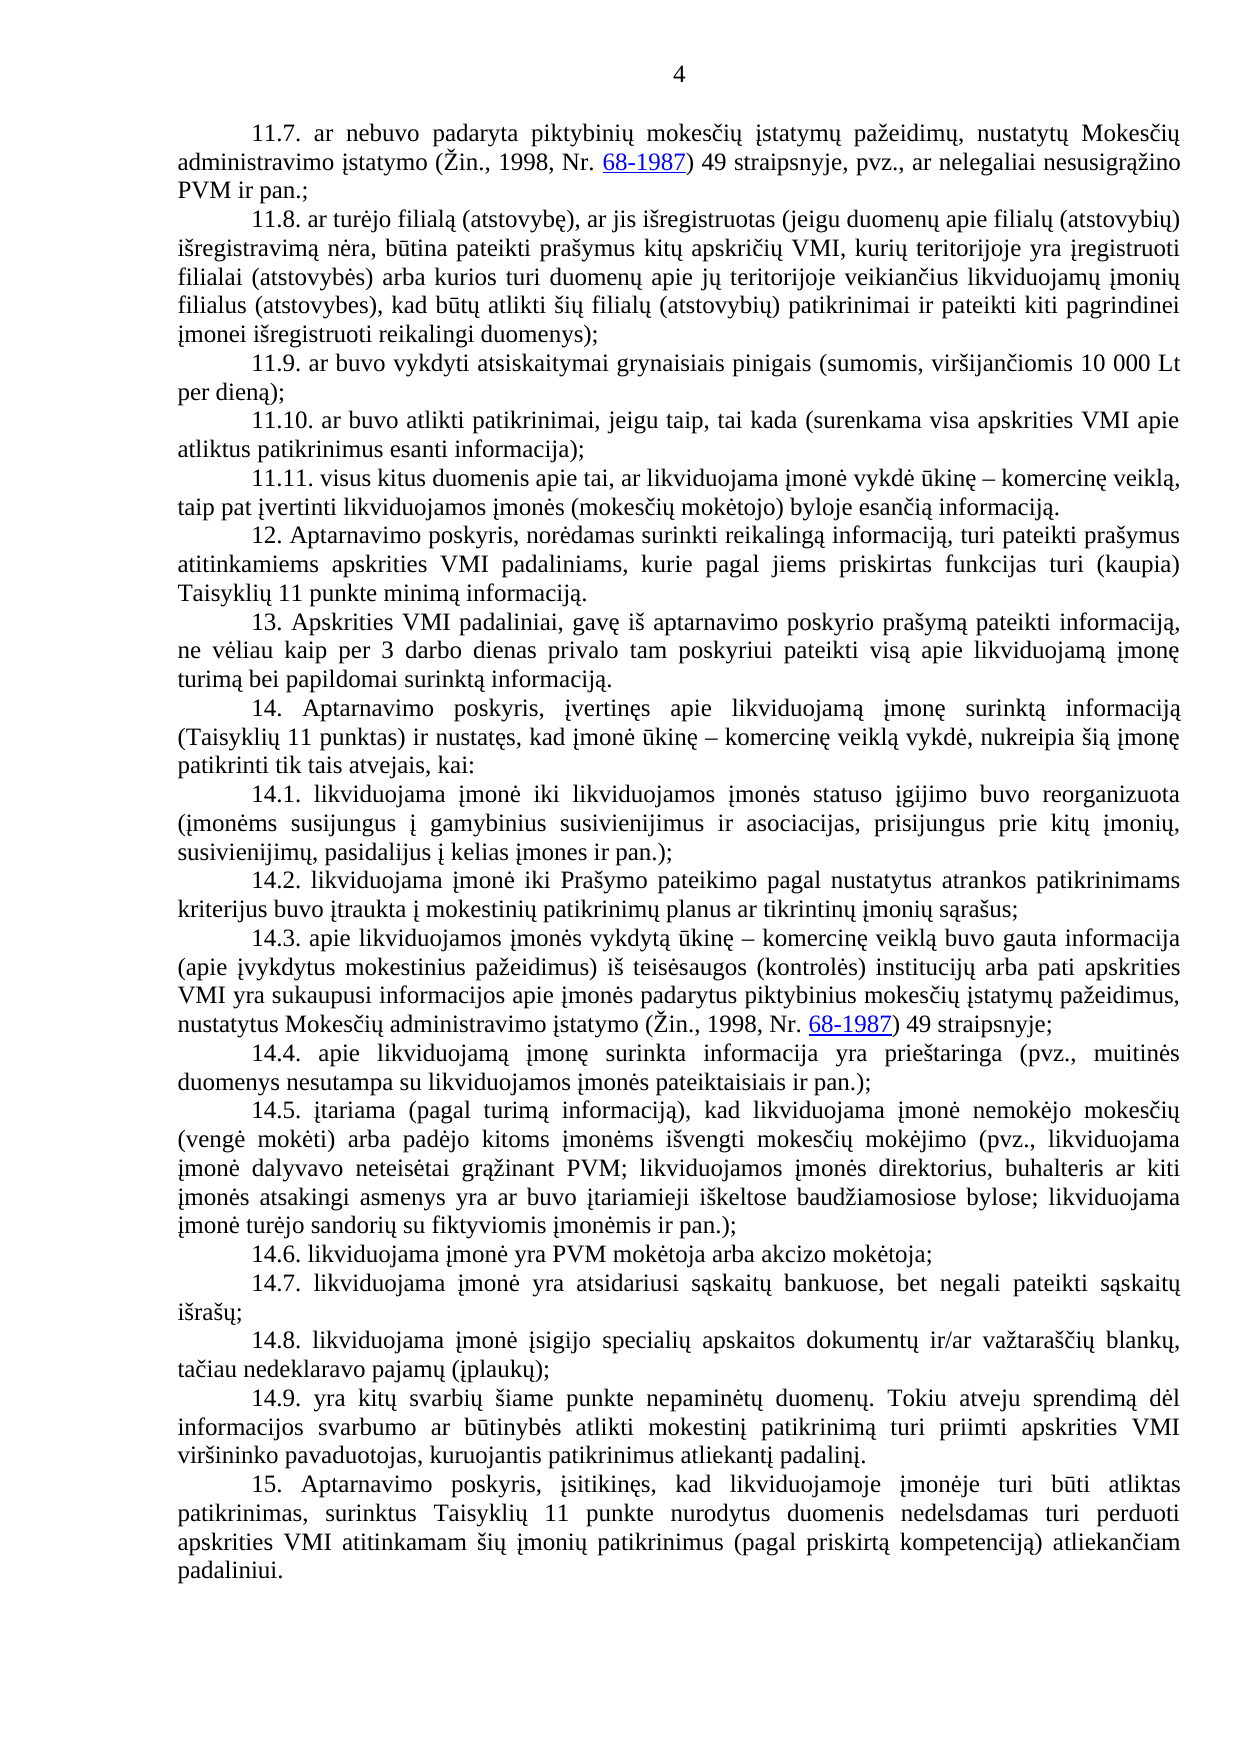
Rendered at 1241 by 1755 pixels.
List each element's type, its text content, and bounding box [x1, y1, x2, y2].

text 14.2. likviduojama įmonė iki Prašymo pateikimo pagal nustatytus atrankos patikrinimams kriterijus buvo įtraukta į mokestinių patikrinimų planus ar tikrintinų įmonių sąrašus; [177, 866, 1181, 923]
text 11.11. visus kitus duomenis apie tai, ar likviduojama įmonė vykdė ūkinę – komercinę veiklą, taip pat įvertinti likviduojamos įmonės (mokesčių mokėtojo) byloje esančią informaciją. [177, 463, 1181, 521]
text 13. Apskrities VMI padaliniai, gavę iš aptarnavimo poskyrio prašymą pateikti informaciją, ne vėliau kaip per 3 darbo dienas privalo tam poskyriui pateikti visą apie likviduojamą įmonę turimą bei papildomai surinktą informaciją. [177, 607, 1181, 693]
text 11.9. ar buvo vykdyti atsiskaitymai grynaisiais pinigais (sumomis, viršijančiomis 10 000 Lt per dieną); [177, 348, 1181, 406]
text 14. Aptarnavimo poskyris, įvertinęs apie likviduojamą įmonę surinktą informaciją (Taisyklių 11 punktas) ir nustatęs, kad įmonė ūkinę – komercinę veiklą vykdė, nukreipia šią įmonę patikrinti tik tais atvejais, kai: [177, 693, 1181, 779]
text 14.7. likviduojama įmonė yra atsidariusi sąskaitų bankuose, bet negali pateikti sąskaitų išrašų; [177, 1268, 1181, 1326]
text 14.3. apie likviduojamos įmonės vykdytą ūkinę – komercinę veiklą buvo gauta informacija (apie įvykdytus mokestinius pažeidimus) iš teisėsaugos (kontrolės) institucijų arba pati apskrities VMI yra sukaupusi informacijos apie įmonės padarytus piktybinius mokesčių įstatymų pažeidimus, nustatytus Mokesčių administravimo įstatymo (Žin., 1998, Nr. 68-1987) 49 straipsnyje; [177, 923, 1181, 1038]
text 14.9. yra kitų svarbių šiame punkte nepaminėtų duomenų. Tokiu atveju sprendimą dėl informacijos svarbumo ar būtinybės atlikti mokestinį patikrinimą turi priimti apskrities VMI viršininko pavaduotojas, kuruojantis patikrinimus atliekantį padalinį. [177, 1383, 1181, 1469]
text 14.6. likviduojama įmonė yra PVM mokėtoja arba akcizo mokėtoja; [177, 1239, 1181, 1268]
text 14.4. apie likviduojamą įmonę surinkta informacija yra prieštaringa (pvz., muitinės duomenys nesutampa su likviduojamos įmonės pateiktaisiais ir pan.); [177, 1038, 1181, 1096]
text 11.10. ar buvo atlikti patikrinimai, jeigu taip, tai kada (surenkama visa apskrities VMI apie atliktus patikrinimus esanti informacija); [177, 406, 1181, 463]
text 11.8. ar turėjo filialą (atstovybę), ar jis išregistruotas (jeigu duomenų apie filialų (atstovybių) išregistravimą nėra, būtina pateikti prašymus kitų apskričių VMI, kurių teritorijoje yra įregistruoti filialai (atstovybės) arba kurios turi duomenų apie jų teritorijoje veikiančius likviduojamų įmonių filialus (atstovybes), kad būtų atlikti šių filialų (atstovybių) patikrinimai ir pateikti kiti pagrindinei įmonei išregistruoti reikalingi duomenys); [177, 204, 1181, 348]
text 14.8. likviduojama įmonė įsigijo specialių apskaitos dokumentų ir/ar važtaraščių blankų, tačiau nedeklaravo pajamų (įplaukų); [177, 1326, 1181, 1383]
text 15. Aptarnavimo poskyris, įsitikinęs, kad likviduojamoje įmonėje turi būti atliktas patikrinimas, surinktus Taisyklių 11 punkte nurodytus duomenis nedelsdamas turi perduoti apskrities VMI atitinkamam šių įmonių patikrinimus (pagal priskirtą kompetenciją) atliekančiam padaliniui. [177, 1469, 1181, 1584]
text 12. Aptarnavimo poskyris, norėdamas surinkti reikalingą informaciją, turi pateikti prašymus atitinkamiems apskrities VMI padaliniams, kurie pagal jiems priskirtas funkcijas turi (kaupia) Taisyklių 11 punkte minimą informaciją. [177, 521, 1181, 607]
text 14.5. įtariama (pagal turimą informaciją), kad likviduojama įmonė nemokėjo mokesčių (vengė mokėti) arba padėjo kitoms įmonėms išvengti mokesčių mokėjimo (pvz., likviduojama įmonė dalyvavo neteisėtai grąžinant PVM; likviduojamos įmonės direktorius, buhalteris ar kiti įmonės atsakingi asmenys yra ar buvo įtariamieji iškeltose baudžiamosiose bylose; likviduojama įmonė turėjo sandorių su fiktyviomis įmonėmis ir pan.); [177, 1096, 1181, 1239]
text 14.1. likviduojama įmonė iki likviduojamos įmonės statuso įgijimo buvo reorganizuota (įmonėms susijungus į gamybinius susivienijimus ir asociacijas, prisijungus prie kitų įmonių, susivienijimų, pasidalijus į kelias įmones ir pan.); [177, 779, 1181, 866]
text 11.7. ar nebuvo padaryta piktybinių mokesčių įstatymų pažeidimų, nustatytų Mokesčių administravimo įstatymo (Žin., 1998, Nr. 68-1987) 49 straipsnyje, pvz., ar nelegaliai nesusigrąžino PVM ir pan.; [177, 118, 1181, 204]
